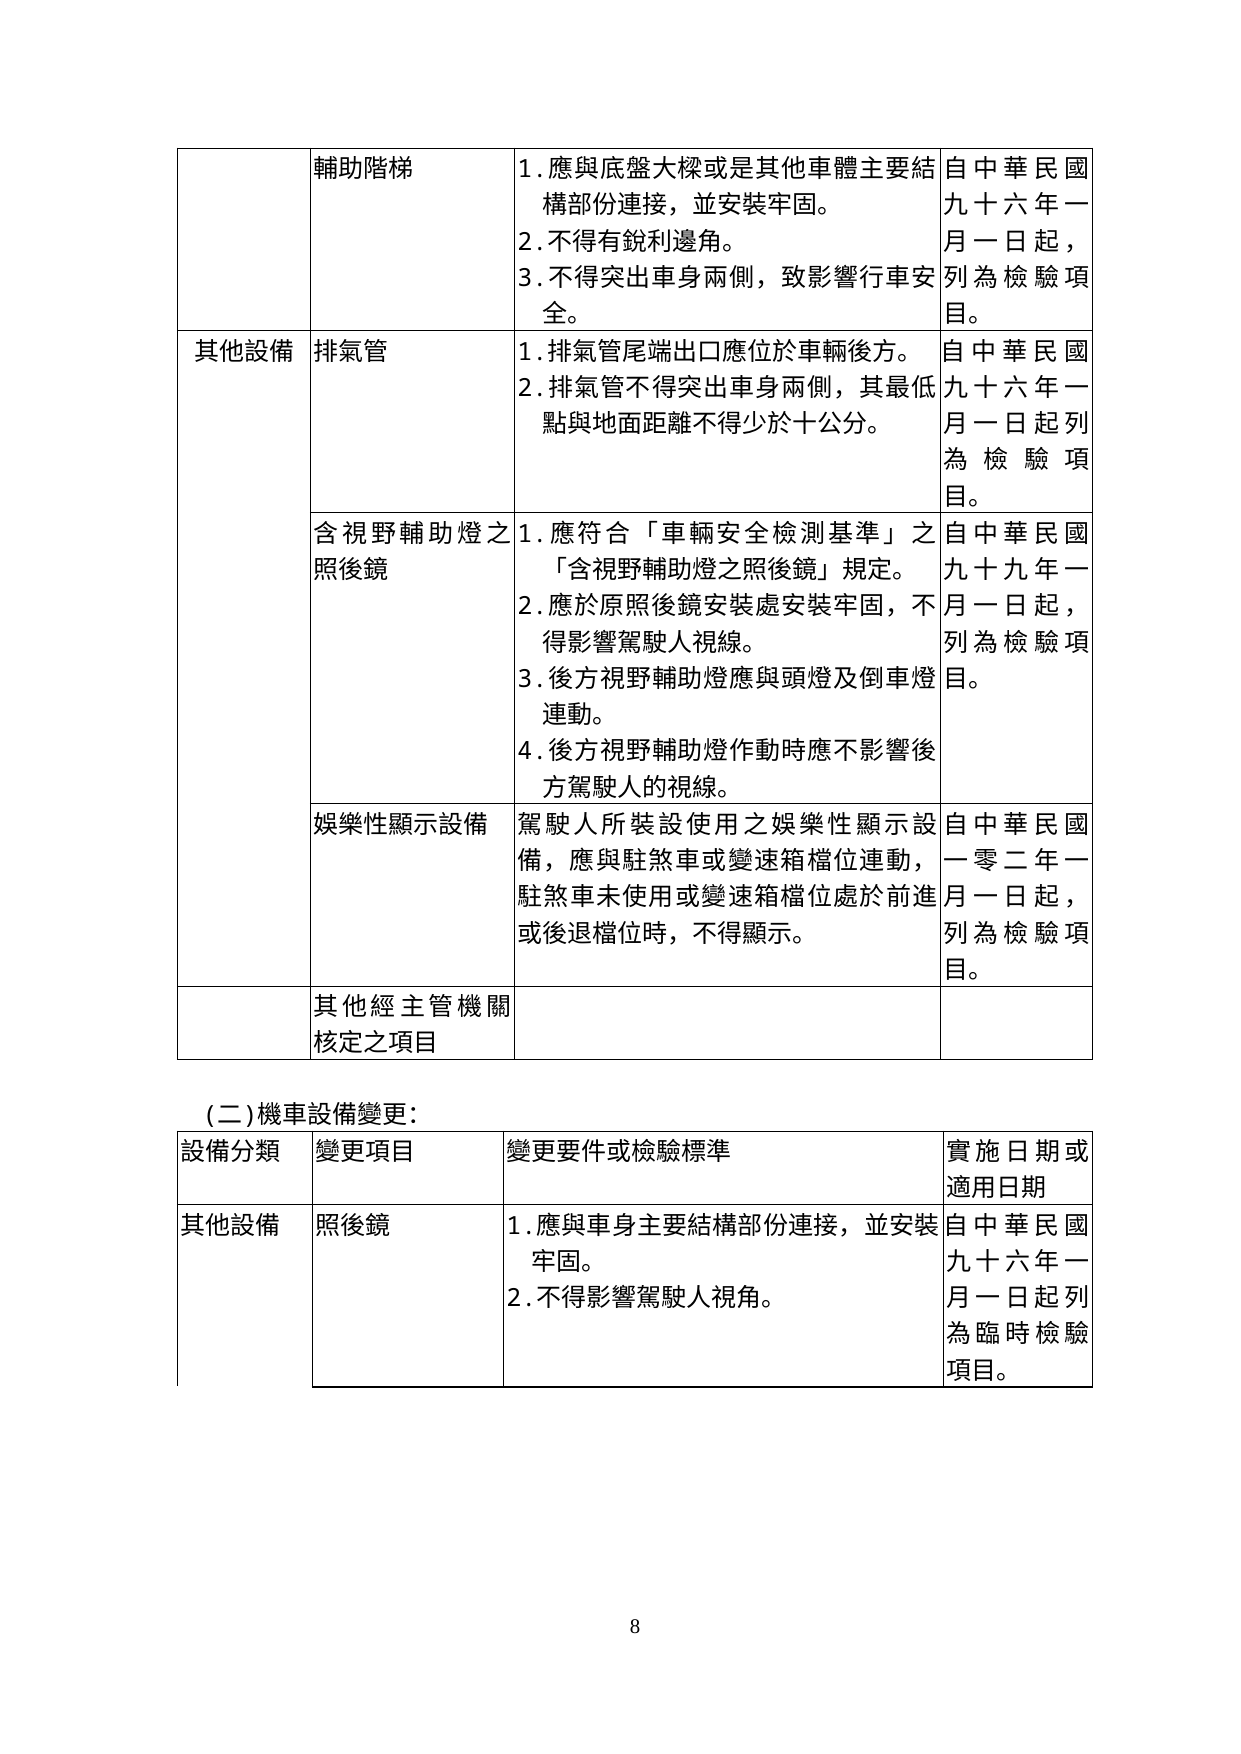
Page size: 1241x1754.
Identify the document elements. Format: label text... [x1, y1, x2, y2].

table_cell 排氣管 [311, 331, 514, 512]
table_header 實施日期或適用日期 [944, 1132, 1092, 1204]
table_cell 1.應與車身主要結構部份連接，並安裝牢固。 2.不得影響駕駛人視角。 [504, 1205, 943, 1386]
table_cell [178, 987, 310, 1059]
table_cell 自中華民國一零二年一月一日起，列為檢驗項目。 [941, 804, 1092, 986]
table_cell [941, 987, 1092, 1059]
table_cell 其他設備 [178, 331, 310, 512]
table_cell 其他設備 [178, 1205, 312, 1386]
table_cell 照後鏡 [313, 1205, 503, 1386]
table_cell [178, 149, 310, 330]
table_cell 其他經主管機關核定之項目 [311, 987, 514, 1059]
table_cell [178, 512, 310, 803]
table_cell 自中華民國九十六年一月一日起列為檢驗項目。 [941, 331, 1092, 512]
table_cell 駕駛人所裝設使用之娛樂性顯示設備，應與駐煞車或變速箱檔位連動，駐煞車未使用或變速箱檔位處於前進或後退檔位時，不得顯示。 [515, 804, 940, 986]
table_cell 1.排氣管尾端出口應位於車輛後方。 2.排氣管不得突出車身兩側，其最低點與地面距離不得少於十公分。 [515, 331, 940, 512]
table_header 設備分類 [178, 1132, 312, 1204]
table_cell [178, 803, 310, 986]
table_cell 娛樂性顯示設備 [311, 804, 514, 986]
table_cell 1.應與底盤大樑或是其他車體主要結構部份連接，並安裝牢固。 2.不得有銳利邊角。 3.不得突出車身兩側，致影響行車安全。 [515, 149, 940, 330]
table_cell 自中華民國九十九年一月一日起，列為檢驗項目。 [941, 513, 1092, 803]
table_header 變更要件或檢驗標準 [504, 1132, 943, 1204]
text (二)機車設備變更： [202, 1094, 1092, 1131]
table_cell [515, 987, 940, 1059]
table_cell 含視野輔助燈之照後鏡 [311, 513, 514, 803]
table_cell 自中華民國九十六年一月一日起列為臨時檢驗項目。 [944, 1205, 1092, 1386]
table_header 變更項目 [313, 1132, 503, 1204]
table_cell 自中華民國九十六年一月一日起，列為檢驗項目。 [941, 149, 1092, 330]
table_cell 輔助階梯 [311, 149, 514, 330]
table_cell 1.應符合「車輛安全檢測基準」之「含視野輔助燈之照後鏡」規定。 2.應於原照後鏡安裝處安裝牢固，不得影響駕駛人視線。 3.後方視野輔助燈應與頭燈及倒車燈連動。 4.後方視野輔助燈作動時應不影響後方駕駛人的視線。 [515, 513, 940, 803]
